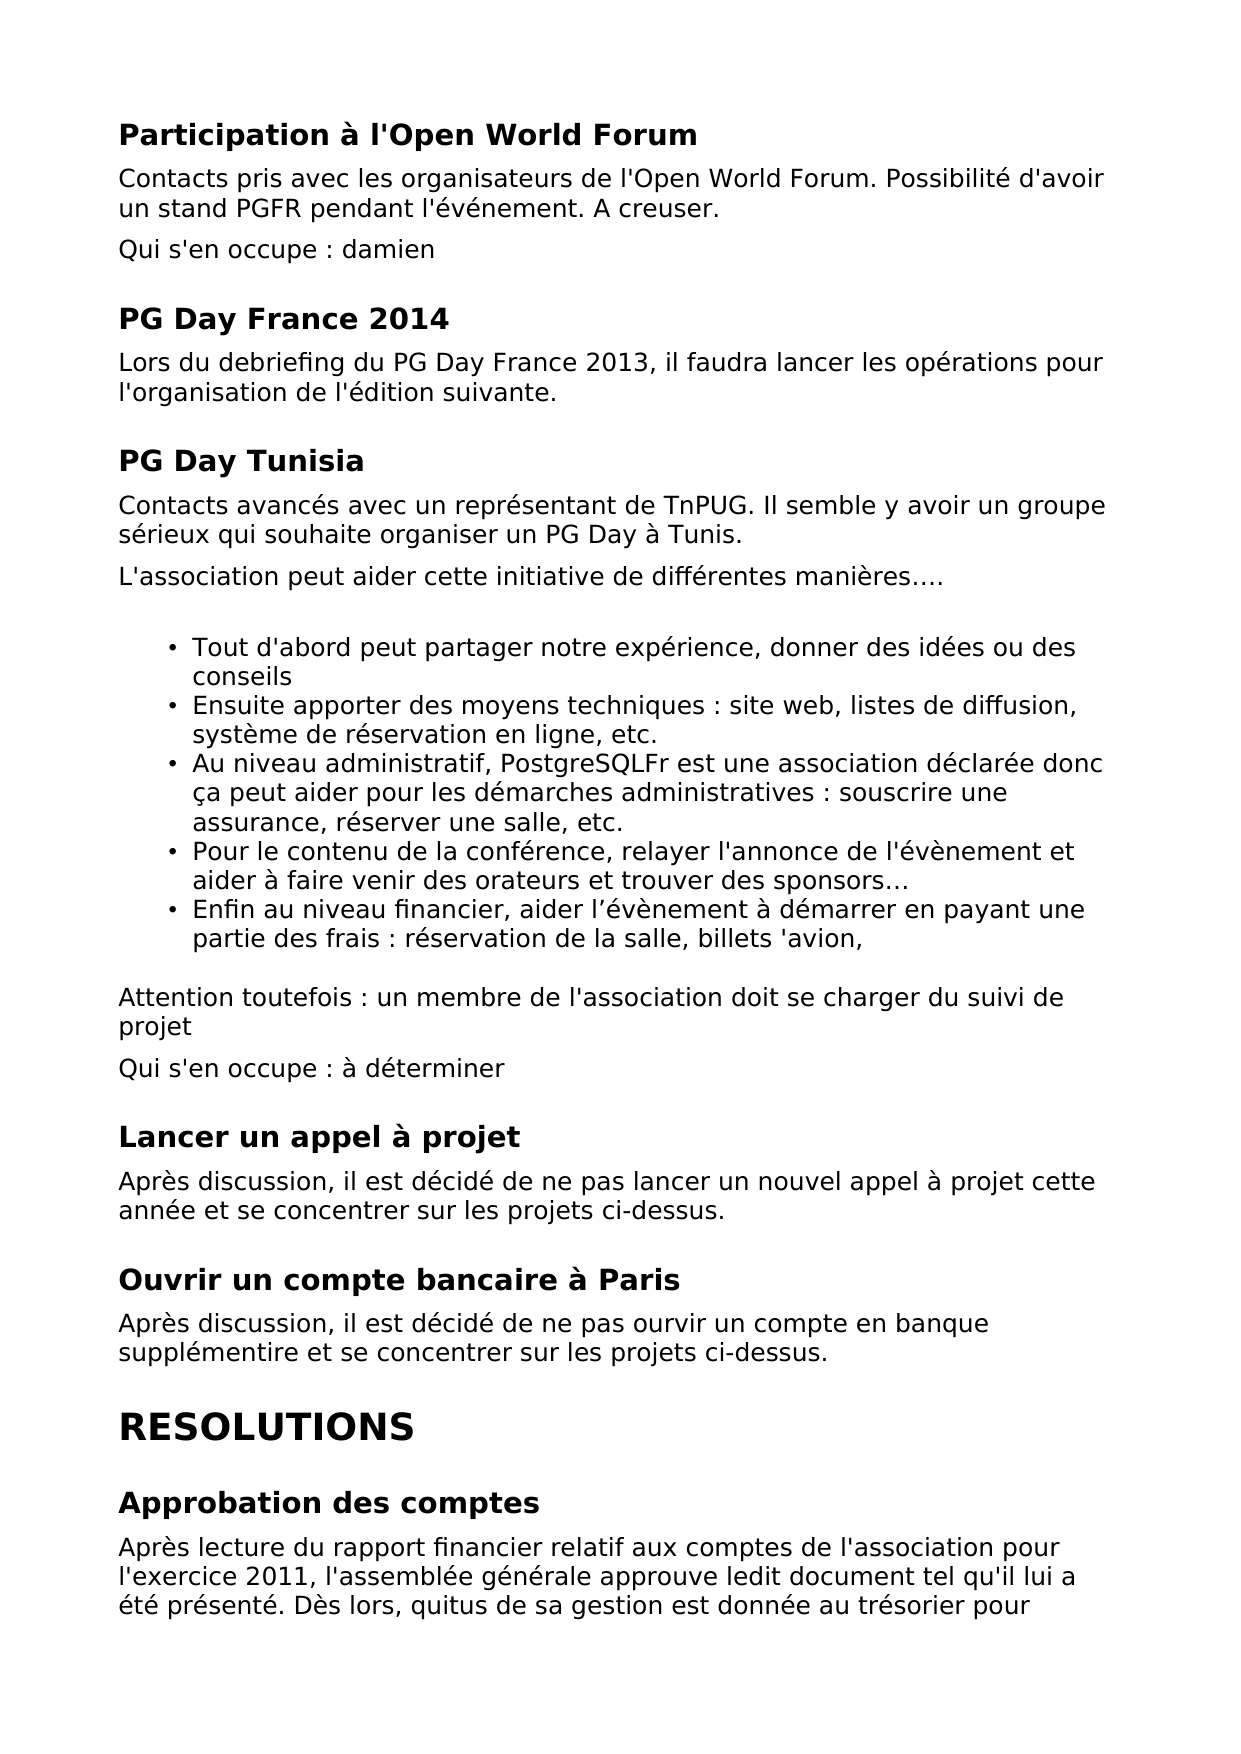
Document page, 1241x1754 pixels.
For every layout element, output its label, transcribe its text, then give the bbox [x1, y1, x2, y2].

text Après lecture du rapport financier relatif aux comptes de l'association pour l'exercice 2011, l'assemblée générale approuve ledit document tel qu'il lui a été présenté. Dès lors, quitus de sa gestion est donnée au trésorier pour [118, 1533, 1122, 1620]
subtitle RESOLUTIONS [118, 1405, 1122, 1449]
list Au niveau administratif, PostgreSQLFr est une association déclarée donc ça peut aider pour les démarches administratives : souscrire une assurance, réserver une salle, etc. [177, 749, 1122, 837]
text Contacts avancés avec un représentant de TnPUG. Il semble y avoir un groupe sérieux qui souhaite organiser un PG Day à Tunis. [118, 491, 1122, 549]
subtitle PG Day Tunisia [118, 444, 1122, 478]
text Après discussion, il est décidé de ne pas lancer un nouvel appel à projet cette année et se concentrer sur les projets ci-dessus. [118, 1167, 1122, 1225]
text Attention toutefois : un membre de l'association doit se charger du suivi de projet [118, 983, 1122, 1041]
text Qui s'en occupe : damien [118, 235, 1122, 264]
list Pour le contenu de la conférence, relayer l'annonce de l'évènement et aider à faire venir des orateurs et trouver des sponsors… [177, 837, 1122, 895]
text Qui s'en occupe : à déterminer [118, 1054, 1122, 1083]
list Tout d'abord peut partager notre expérience, donner des idées ou des conseils [177, 633, 1122, 691]
subtitle Participation à l'Open World Forum [118, 118, 1122, 152]
list Ensuite apporter des moyens techniques : site web, listes de diffusion, système de réservation en ligne, etc. [177, 691, 1122, 749]
list Enfin au niveau financier, aider l’évènement à démarrer en payant une partie des frais : réservation de la salle, billets 'avion, [177, 895, 1122, 954]
text L'association peut aider cette initiative de différentes manières…. [118, 562, 1122, 591]
text Contacts pris avec les organisateurs de l'Open World Forum. Possibilité d'avoir un stand PGFR pendant l'événement. A creuser. [118, 164, 1122, 223]
subtitle Lancer un appel à projet [118, 1121, 1122, 1154]
subtitle Approbation des comptes [118, 1486, 1122, 1520]
text Après discussion, il est décidé de ne pas ourvir un compte en banque supplémentire et se concentrer sur les projets ci-dessus. [118, 1309, 1122, 1368]
subtitle Ouvrir un compte bancaire à Paris [118, 1263, 1122, 1297]
text Lors du debriefing du PG Day France 2013, il faudra lancer les opérations pour l'organisation de l'édition suivante. [118, 348, 1122, 407]
subtitle PG Day France 2014 [118, 302, 1122, 336]
